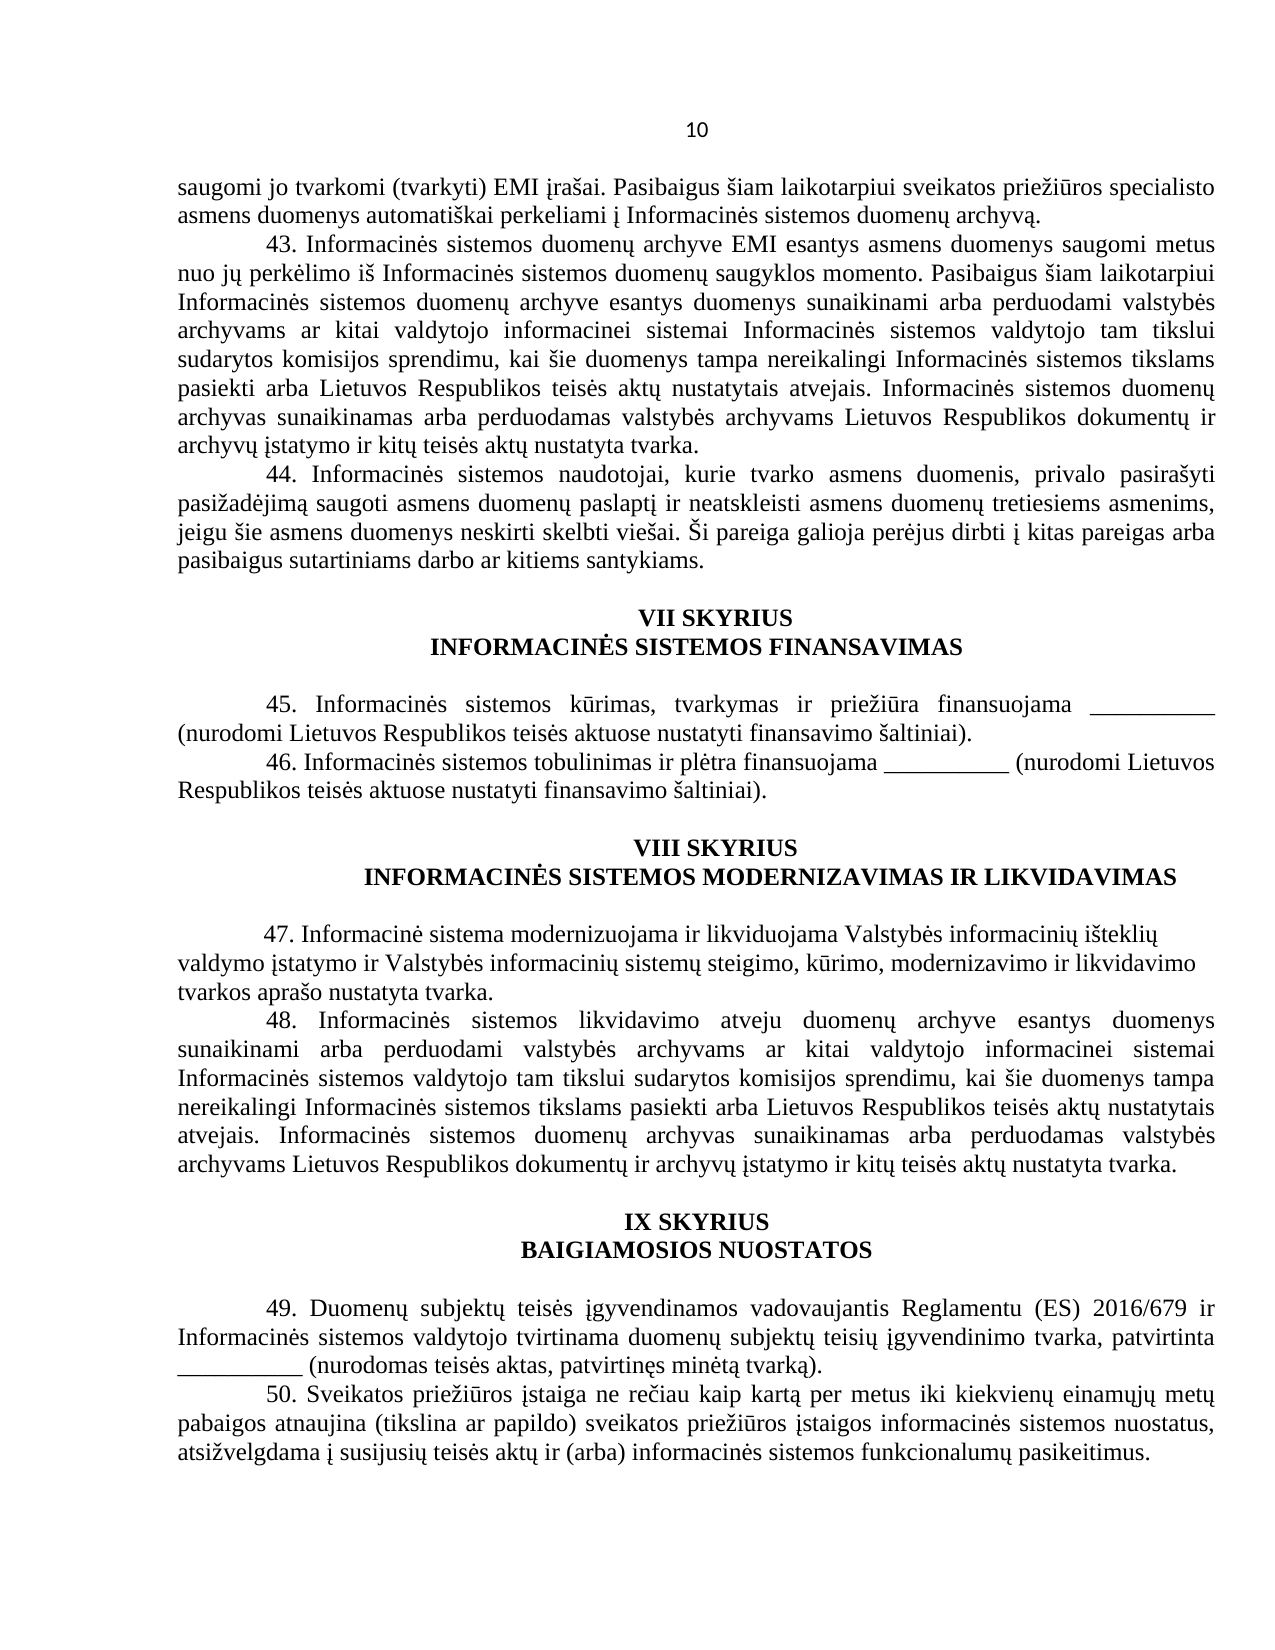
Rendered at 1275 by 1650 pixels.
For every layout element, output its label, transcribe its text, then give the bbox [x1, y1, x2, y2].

text INFORMACINĖS SISTEMOS FINANSAVIMAS [177, 632, 1216, 660]
text VII SKYRIUS [215, 603, 1216, 632]
text 47. Informacinė sistema modernizuojama ir likviduojama Valstybės informacinių išteklių valdymo įstatymo ir Valstybės informacinių sistemų steigimo, kūrimo, modernizavimo ir likvidavimo tvarkos aprašo nustatyta tvarka. [177, 919, 1216, 1005]
text 49. Duomenų subjektų teisės įgyvendinamos vadovaujantis Reglamentu (ES) 2016/679 ir Informacinės sistemos valdytojo tvirtinama duomenų subjektų teisių įgyvendinimo tvarka, patvirtinta __________ (nurodomas teisės aktas, patvirtinęs minėtą tvarką). [177, 1293, 1216, 1379]
text 48. Informacinės sistemos likvidavimo atveju duomenų archyve esantys duomenys sunaikinami arba perduodami valstybės archyvams ar kitai valdytojo informacinei sistemai Informacinės sistemos valdytojo tam tikslui sudarytos komisijos sprendimu, kai šie duomenys tampa nereikalingi Informacinės sistemos tikslams pasiekti arba Lietuvos Respublikos teisės aktų nustatytais atvejais. Informacinės sistemos duomenų archyvas sunaikinamas arba perduodamas valstybės archyvams Lietuvos Respublikos dokumentų ir archyvų įstatymo ir kitų teisės aktų nustatyta tvarka. [177, 1005, 1216, 1178]
text 44. Informacinės sistemos naudotojai, kurie tvarko asmens duomenis, privalo pasirašyti pasižadėjimą saugoti asmens duomenų paslaptį ir neatskleisti asmens duomenų tretiesiems asmenims, jeigu šie asmens duomenys neskirti skelbti viešai. Ši pareiga galioja perėjus dirbti į kitas pareigas arba pasibaigus sutartiniams darbo ar kitiems santykiams. [177, 459, 1216, 574]
text 50. Sveikatos priežiūros įstaiga ne rečiau kaip kartą per metus iki kiekvienų einamųjų metų pabaigos atnaujina (tikslina ar papildo) sveikatos priežiūros įstaigos informacinės sistemos nuostatus, atsižvelgdama į susijusių teisės aktų ir (arba) informacinės sistemos funkcionalumų pasikeitimus. [177, 1379, 1216, 1465]
text INFORMACINĖS SISTEMOS MODERNIZAVIMAS IR LIKVIDAVIMAS [325, 862, 1216, 890]
text 43. Informacinės sistemos duomenų archyve EMI esantys asmens duomenys saugomi metus nuo jų perkėlimo iš Informacinės sistemos duomenų saugyklos momento. Pasibaigus šiam laikotarpiui Informacinės sistemos duomenų archyve esantys duomenys sunaikinami arba perduodami valstybės archyvams ar kitai valdytojo informacinei sistemai Informacinės sistemos valdytojo tam tikslui sudarytos komisijos sprendimu, kai šie duomenys tampa nereikalingi Informacinės sistemos tikslams pasiekti arba Lietuvos Respublikos teisės aktų nustatytais atvejais. Informacinės sistemos duomenų archyvas sunaikinamas arba perduodamas valstybės archyvams Lietuvos Respublikos dokumentų ir archyvų įstatymo ir kitų teisės aktų nustatyta tvarka. [177, 229, 1216, 459]
text IX SKYRIUS [177, 1207, 1216, 1235]
text 45. Informacinės sistemos kūrimas, tvarkymas ir priežiūra finansuojama __________ (nurodomi Lietuvos Respublikos teisės aktuose nustatyti finansavimo šaltiniai). [177, 689, 1216, 747]
text VIII SKYRIUS [215, 833, 1216, 862]
text 46. Informacinės sistemos tobulinimas ir plėtra finansuojama __________ (nurodomi Lietuvos Respublikos teisės aktuose nustatyti finansavimo šaltiniai). [177, 747, 1216, 804]
text saugomi jo tvarkomi (tvarkyti) EMI įrašai. Pasibaigus šiam laikotarpiui sveikatos priežiūros specialisto asmens duomenys automatiškai perkeliami į Informacinės sistemos duomenų archyvą. [177, 172, 1216, 229]
text BAIGIAMOSIOS NUOSTATOS [177, 1235, 1216, 1264]
